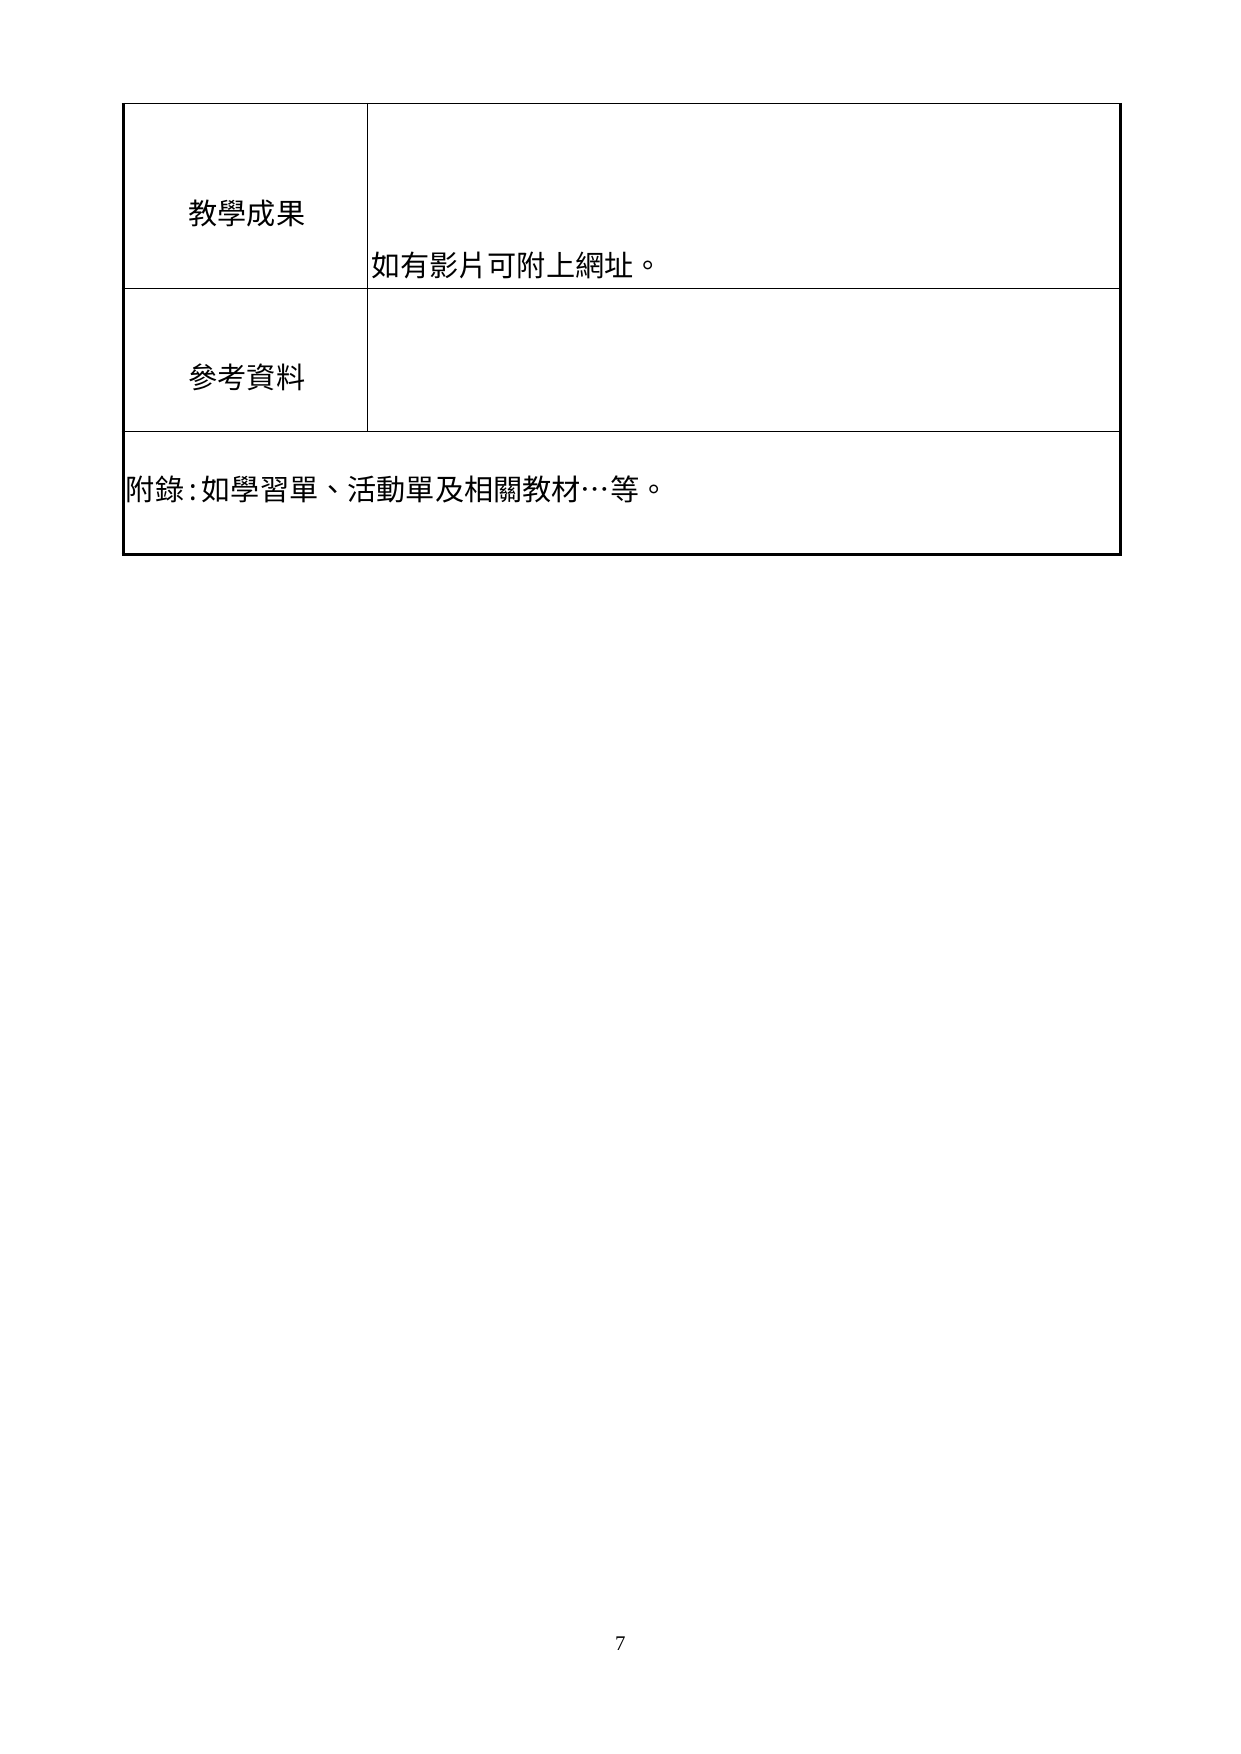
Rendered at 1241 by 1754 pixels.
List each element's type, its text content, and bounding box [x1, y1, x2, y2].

table_cell 附錄:如學習單、活動單及相關教材…等。 [125, 432, 1119, 553]
table_cell 參考資料 [125, 289, 367, 431]
table_cell 教學成果 [125, 104, 367, 288]
table_cell 如有影片可附上網址。 [368, 104, 1119, 288]
table_cell [368, 289, 1119, 431]
